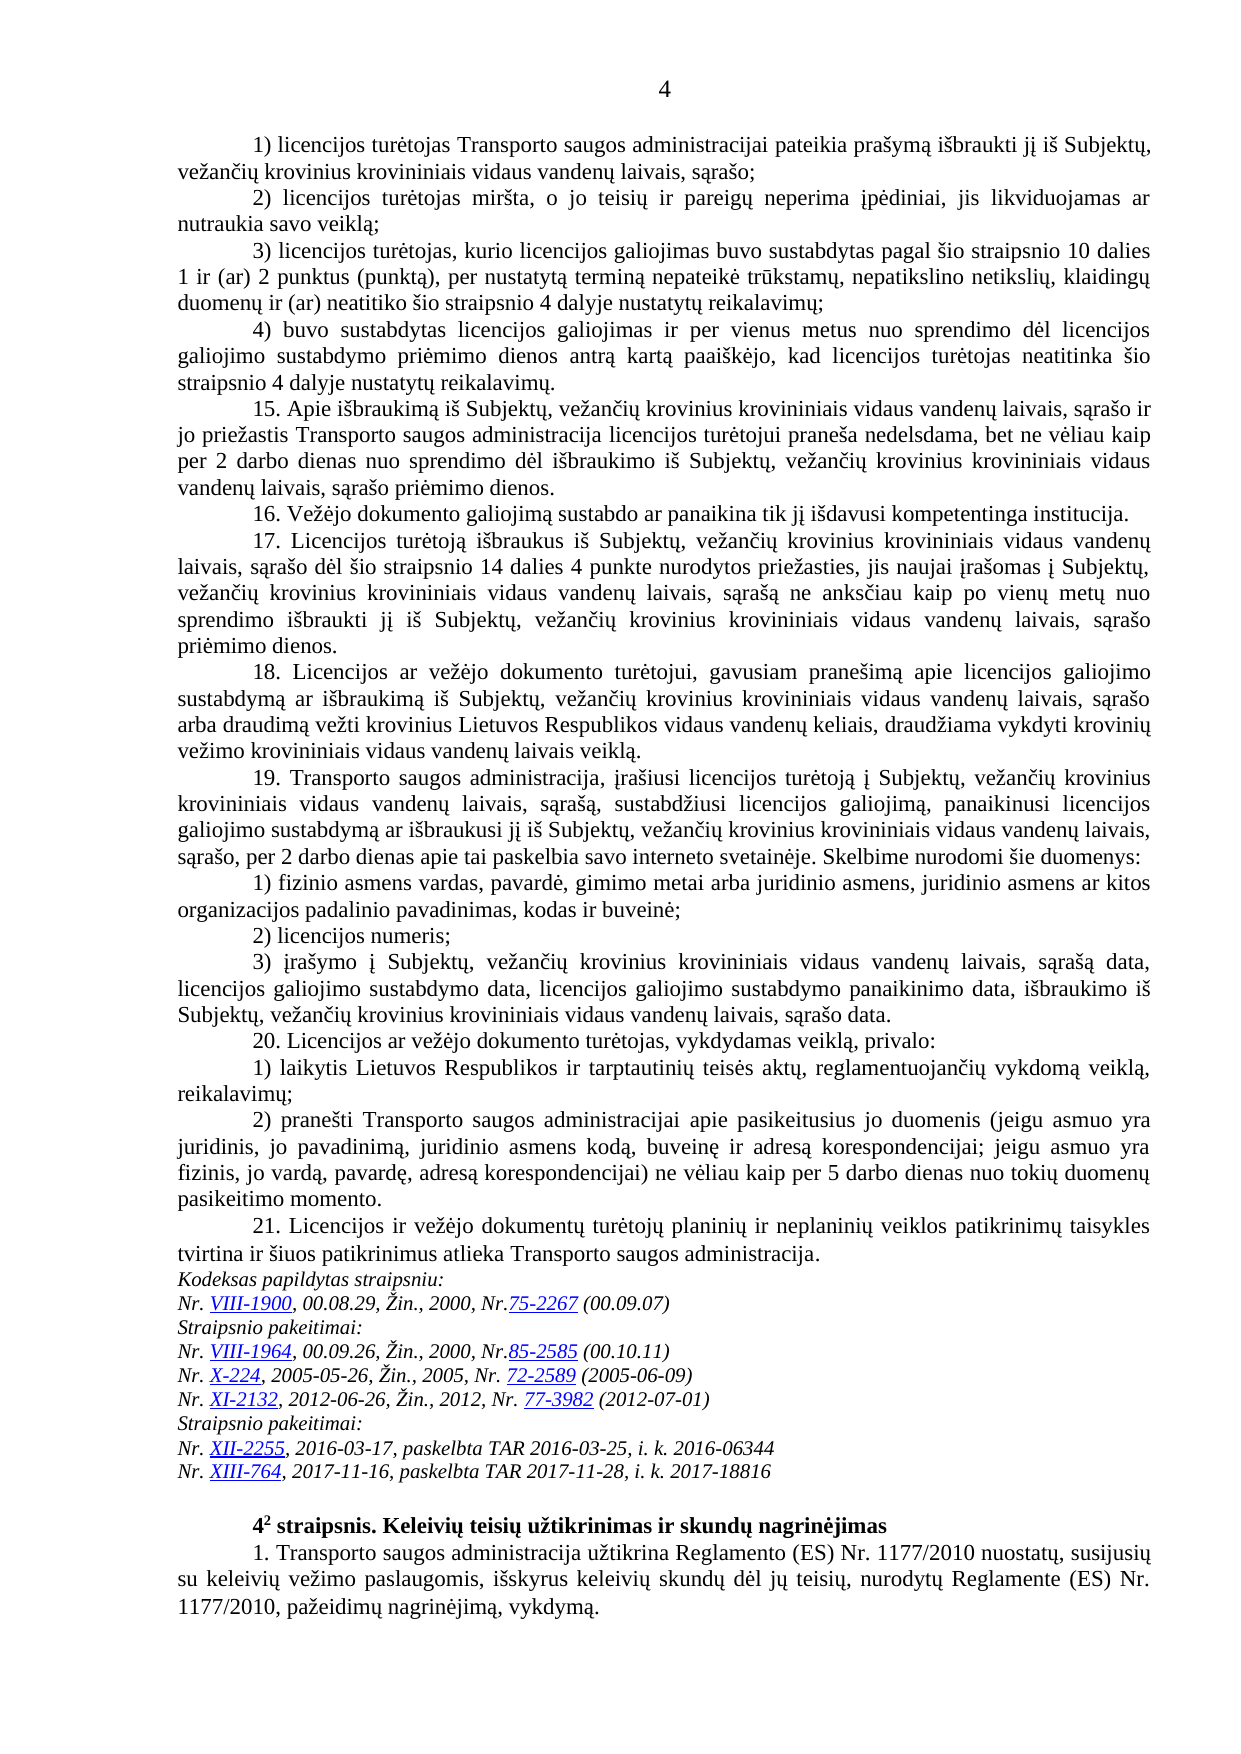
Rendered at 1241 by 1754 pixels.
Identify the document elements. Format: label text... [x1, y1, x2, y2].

text 1) licencijos turėtojas Transporto saugos administracijai pateikia prašymą išbraukti jį iš Subjektų, vežančių krovinius krovininiais vidaus vandenų laivais, sąrašo; [177, 131, 1152, 184]
text Nr. X-224, 2005-05-26, Žin., 2005, Nr. 72-2589 (2005-06-09) [177, 1363, 1152, 1387]
text 1. Transporto saugos administracija užtikrina Reglamento (ES) Nr. 1177/2010 nuostatų, susijusių su keleivių vežimo paslaugomis, išskyrus keleivių skundų dėl jų teisių, nurodytų Reglamente (ES) Nr. 1177/2010, pažeidimų nagrinėjimą, vykdymą. [177, 1539, 1152, 1620]
text 17. Licencijos turėtoją išbraukus iš Subjektų, vežančių krovinius krovininiais vidaus vandenų laivais, sąrašo dėl šio straipsnio 14 dalies 4 punkte nurodytos priežasties, jis naujai įrašomas į Subjektų, vežančių krovinius krovininiais vidaus vandenų laivais, sąrašą ne anksčiau kaip po vienų metų nuo sprendimo išbraukti jį iš Subjektų, vežančių krovinius krovininiais vidaus vandenų laivais, sąrašo priėmimo dienos. [177, 527, 1152, 658]
text 3) įrašymo į Subjektų, vežančių krovinius krovininiais vidaus vandenų laivais, sąrašą data, licencijos galiojimo sustabdymo data, licencijos galiojimo sustabdymo panaikinimo data, išbraukimo iš Subjektų, vežančių krovinius krovininiais vidaus vandenų laivais, sąrašo data. [177, 948, 1152, 1027]
text 4) buvo sustabdytas licencijos galiojimas ir per vienus metus nuo sprendimo dėl licencijos galiojimo sustabdymo priėmimo dienos antrą kartą paaiškėjo, kad licencijos turėtojas neatitinka šio straipsnio 4 dalyje nustatytų reikalavimų. [177, 316, 1152, 395]
text 1) fizinio asmens vardas, pavardė, gimimo metai arba juridinio asmens, juridinio asmens ar kitos organizacijos padalinio pavadinimas, kodas ir buveinė; [177, 869, 1152, 922]
text 2) pranešti Transporto saugos administracijai apie pasikeitusius jo duomenis (jeigu asmuo yra juridinis, jo pavadinimą, juridinio asmens kodą, buveinę ir adresą korespondencijai; jeigu asmuo yra fizinis, jo vardą, pavardę, adresą korespondencijai) ne vėliau kaip per 5 darbo dienas nuo tokių duomenų pasikeitimo momento. [177, 1106, 1152, 1212]
text 16. Vežėjo dokumento galiojimą sustabdo ar panaikina tik jį išdavusi kompetentinga institucija. [177, 500, 1152, 527]
text 19. Transporto saugos administracija, įrašiusi licencijos turėtoją į Subjektų, vežančių krovinius krovininiais vidaus vandenų laivais, sąrašą, sustabdžiusi licencijos galiojimą, panaikinusi licencijos galiojimo sustabdymą ar išbraukusi jį iš Subjektų, vežančių krovinius krovininiais vidaus vandenų laivais, sąrašo, per 2 darbo dienas apie tai paskelbia savo interneto svetainėje. Skelbime nurodomi šie duomenys: [177, 764, 1152, 869]
text 18. Licencijos ar vežėjo dokumento turėtojui, gavusiam pranešimą apie licencijos galiojimo sustabdymą ar išbraukimą iš Subjektų, vežančių krovinius krovininiais vidaus vandenų laivais, sąrašo arba draudimą vežti krovinius Lietuvos Respublikos vidaus vandenų keliais, draudžiama vykdyti krovinių vežimo krovininiais vidaus vandenų laivais veiklą. [177, 658, 1152, 764]
text 20. Licencijos ar vežėjo dokumento turėtojas, vykdydamas veiklą, privalo: [177, 1027, 1152, 1054]
text Kodeksas papildytas straipsniu: [177, 1267, 1152, 1291]
text 2) licencijos turėtojas miršta, o jo teisių ir pareigų neperima įpėdiniai, jis likviduojamas ar nutraukia savo veiklą; [177, 184, 1152, 237]
text Straipsnio pakeitimai: [177, 1315, 1152, 1339]
text 42 straipsnis. Keleivių teisių užtikrinimas ir skundų nagrinėjimas [177, 1512, 1152, 1539]
text 21. Licencijos ir vežėjo dokumentų turėtojų planinių ir neplaninių veiklos patikrinimų taisykles tvirtina ir šiuos patikrinimus atlieka Transporto saugos administracija. [177, 1212, 1152, 1267]
text Nr. XI-2132, 2012-06-26, Žin., 2012, Nr. 77-3982 (2012-07-01) [177, 1387, 1152, 1411]
text 15. Apie išbraukimą iš Subjektų, vežančių krovinius krovininiais vidaus vandenų laivais, sąrašo ir jo priežastis Transporto saugos administracija licencijos turėtojui praneša nedelsdama, bet ne vėliau kaip per 2 darbo dienas nuo sprendimo dėl išbraukimo iš Subjektų, vežančių krovinius krovininiais vidaus vandenų laivais, sąrašo priėmimo dienos. [177, 395, 1152, 500]
text 2) licencijos numeris; [177, 922, 1152, 948]
text Nr. XIII-764, 2017-11-16, paskelbta TAR 2017-11-28, i. k. 2017-18816 [177, 1459, 1152, 1483]
text Nr. VIII-1900, 00.08.29, Žin., 2000, Nr.75-2267 (00.09.07) [177, 1291, 1152, 1315]
text 3) licencijos turėtojas, kurio licencijos galiojimas buvo sustabdytas pagal šio straipsnio 10 dalies 1 ir (ar) 2 punktus (punktą), per nustatytą terminą nepateikė trūkstamų, nepatikslino netikslių, klaidingų duomenų ir (ar) neatitiko šio straipsnio 4 dalyje nustatytų reikalavimų; [177, 237, 1152, 316]
text 1) laikytis Lietuvos Respublikos ir tarptautinių teisės aktų, reglamentuojančių vykdomą veiklą, reikalavimų; [177, 1054, 1152, 1106]
text Nr. XII-2255, 2016-03-17, paskelbta TAR 2016-03-25, i. k. 2016-06344 [177, 1435, 1152, 1459]
text Straipsnio pakeitimai: [177, 1411, 1152, 1435]
text Nr. VIII-1964, 00.09.26, Žin., 2000, Nr.85-2585 (00.10.11) [177, 1339, 1152, 1363]
